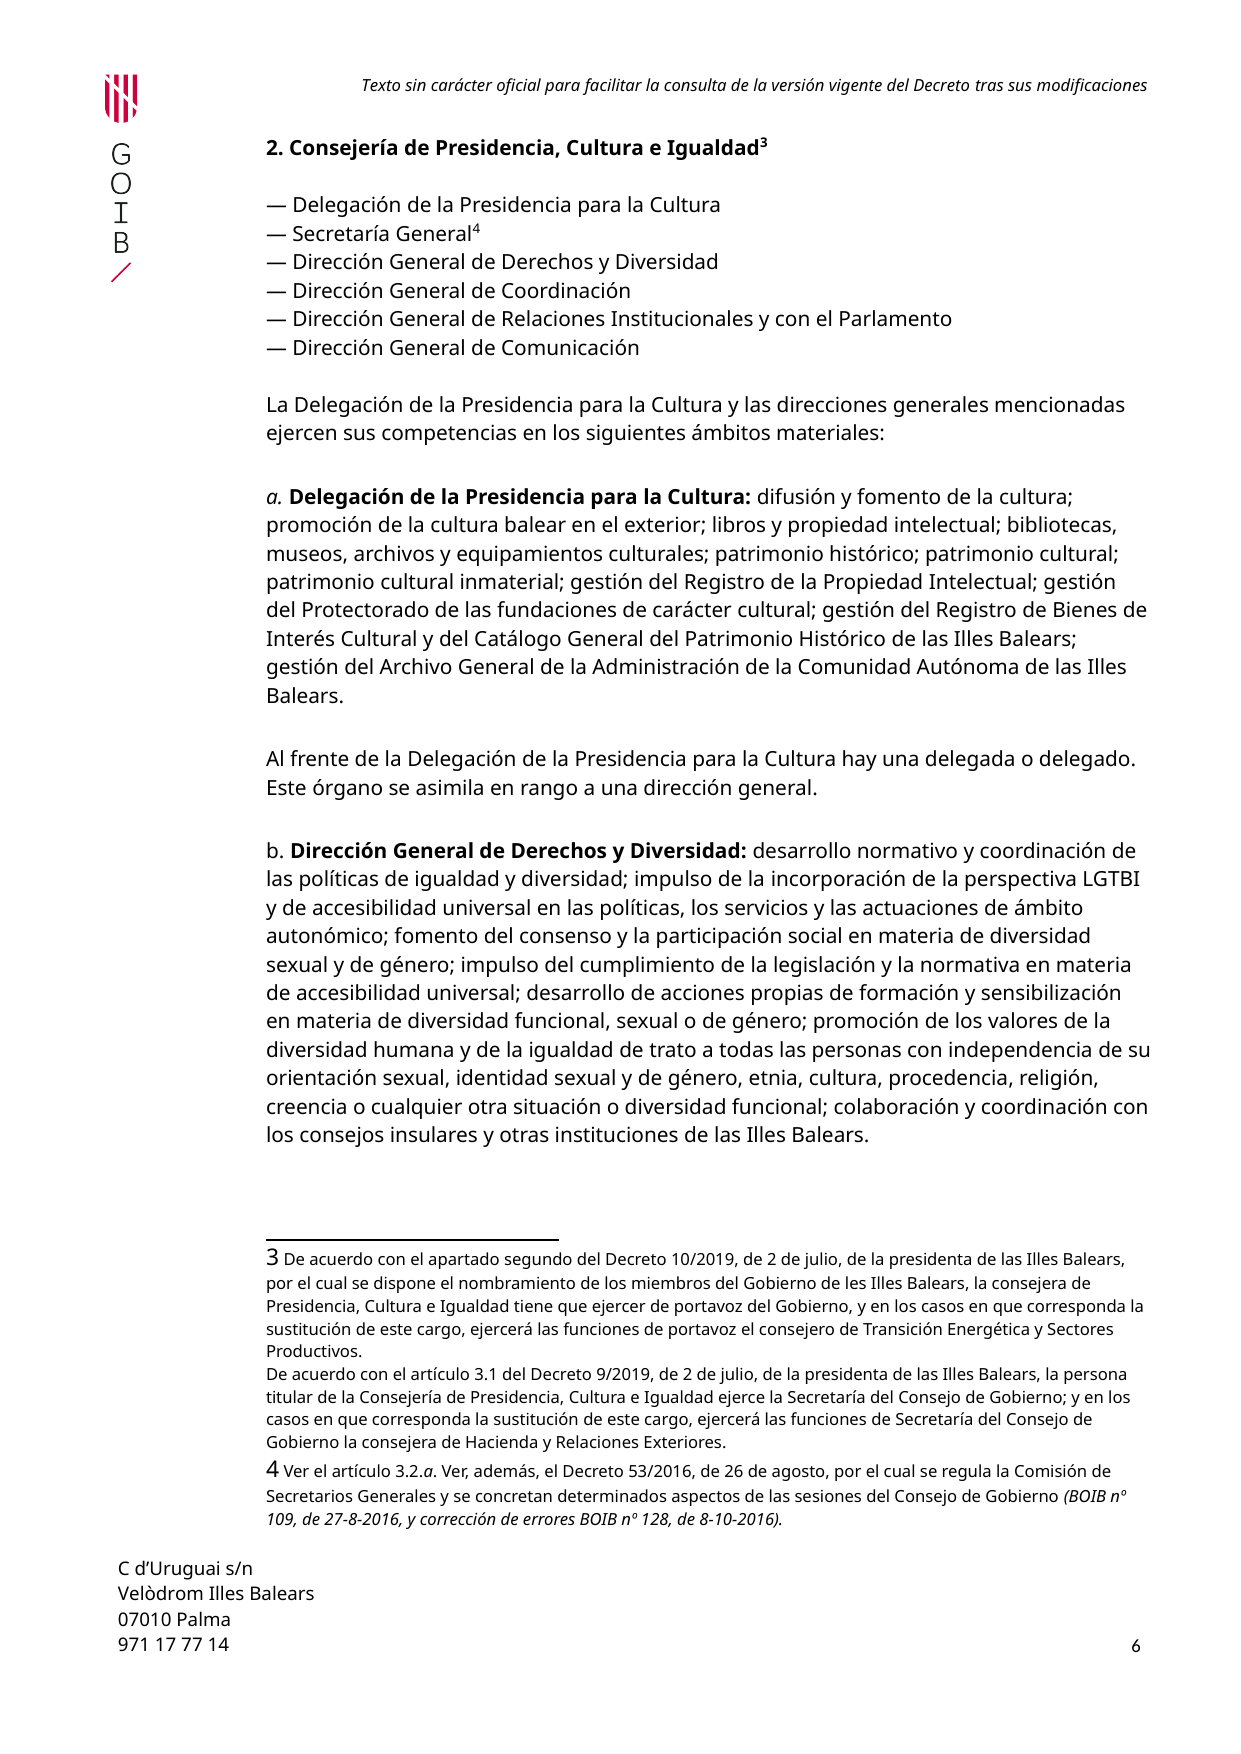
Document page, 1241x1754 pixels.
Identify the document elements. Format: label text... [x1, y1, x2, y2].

text Al frente de la Delegación de la Presidencia para la Cultura hay una delegada o delegado. Este órgano se asimila en rango a una dirección general. [266, 744, 1152, 801]
text 2. Consejería de Presidencia, Cultura e Igualdad [266, 133, 1152, 161]
text Ver el artículo 3.2.a. Ver, además, el Decreto 53/2016, de 26 de agosto, por el cual se regula la Comisión de Secretarios Generales y se concretan determinados aspectos de las sesiones del Consejo de Gobierno (BOIB nº 109, de 27-8-2016, y corrección de errores BOIB nº 128, de 8-10-2016). [266, 1453, 1152, 1530]
text a. Delegación de la Presidencia para la Cultura: difusión y fomento de la cultura; promoción de la cultura balear en el exterior; libros y propiedad intelectual; bibliotecas, museos, archivos y equipamientos culturales; patrimonio histórico; patrimonio cultural; patrimonio cultural inmaterial; gestión del Registro de la Propiedad Intelectual; gestión del Protectorado de las fundaciones de carácter cultural; gestión del Registro de Bienes de Interés Cultural y del Catálogo General del Patrimonio Histórico de las Illes Balears; gestión del Archivo General de la Administración de la Comunidad Autónoma de las Illes Balears. [266, 482, 1152, 709]
text — Dirección General de Derechos y Diversidad [266, 247, 1152, 276]
text — Dirección General de Relaciones Institucionales y con el Parlamento [266, 304, 1152, 333]
text De acuerdo con el artículo 3.1 del Decreto 9/2019, de 2 de julio, de la presidenta de las Illes Balears, la persona titular de la Consejería de Presidencia, Cultura e Igualdad ejerce la Secretaría del Consejo de Gobierno; y en los casos en que corresponda la sustitución de este cargo, ejercerá las funciones de Secretaría del Consejo de Gobierno la consejera de Hacienda y Relaciones Exteriores. [266, 1363, 1152, 1453]
picture [76, 51, 166, 313]
text La Delegación de la Presidencia para la Cultura y las direcciones generales mencionadas ejercen sus competencias en los siguientes ámbitos materiales: [266, 390, 1152, 447]
text b. Dirección General de Derechos y Diversidad: desarrollo normativo y coordinación de las políticas de igualdad y diversidad; impulso de la incorporación de la perspectiva LGTBI y de accesibilidad universal en las políticas, los servicios y las actuaciones de ámbito autonómico; fomento del consenso y la participación social en materia de diversidad sexual y de género; impulso del cumplimiento de la legislación y la normativa en materia de accesibilidad universal; desarrollo de acciones propias de formación y sensibilización en materia de diversidad funcional, sexual o de género; promoción de los valores de la diversidad humana y de la igualdad de trato a todas las personas con independencia de su orientación sexual, identidad sexual y de género, etnia, cultura, procedencia, religión, creencia o cualquier otra situación o diversidad funcional; colaboración y coordinación con los consejos insulares y otras instituciones de las Illes Balears. [266, 836, 1152, 1149]
text — Secretaría General [266, 219, 1152, 247]
text — Dirección General de Coordinación [266, 276, 1152, 304]
text — Delegación de la Presidencia para la Cultura [266, 191, 1152, 219]
text De acuerdo con el apartado segundo del Decreto 10/2019, de 2 de julio, de la presidenta de las Illes Balears, por el cual se dispone el nombramiento de los miembros del Gobierno de les Illes Balears, la consejera de Presidencia, Cultura e Igualdad tiene que ejercer de portavoz del Gobierno, y en los casos en que corresponda la sustitución de este cargo, ejercerá las funciones de portavoz el consejero de Transición Energética y Sectores Productivos. [266, 1241, 1152, 1363]
text — Dirección General de Comunicación [266, 333, 1152, 361]
